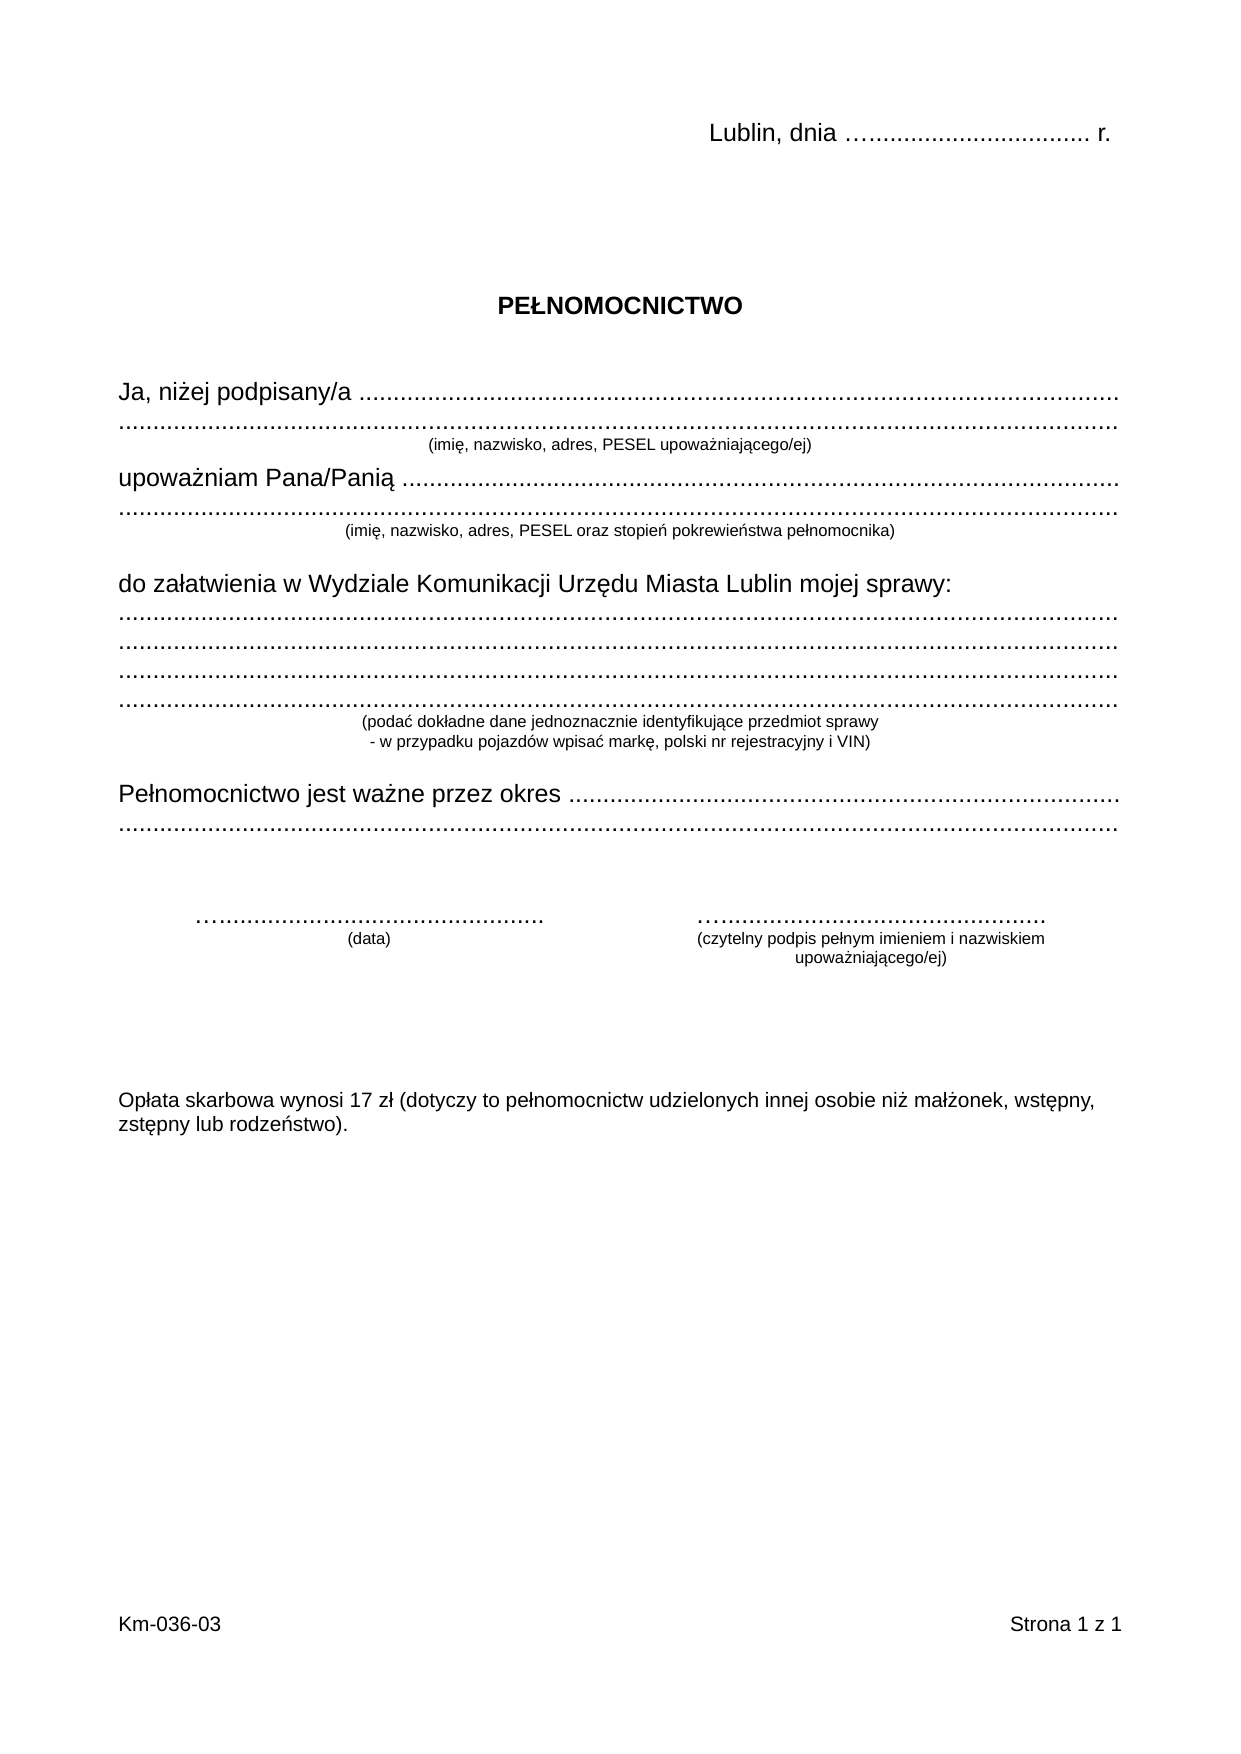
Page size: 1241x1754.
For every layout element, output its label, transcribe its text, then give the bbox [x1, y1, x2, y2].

text Lublin, dnia …................................ r. [118, 118, 1122, 147]
text Ja, niżej podpisany/a [118, 377, 1122, 406]
text Pełnomocnictwo jest ważne przez okres [118, 779, 1122, 808]
table_header …............................................... (czytelny podpis pełnym imieniem i nazwiskiem upoważniającego/ej) [620, 894, 1122, 973]
text (podać dokładne dane jednoznacznie identyfikujące przedmiot sprawy [118, 712, 1122, 731]
text do załatwienia w Wydziale Komunikacji Urzędu Miasta Lublin mojej sprawy: [118, 568, 1122, 597]
text (imię, nazwisko, adres, PESEL oraz stopień pokrewieństwa pełnomocnika) [118, 521, 1122, 540]
text Opłata skarbowa wynosi 17 zł (dotyczy to pełnomocnictw udzielonych innej osobie niż małżonek, wstępny, zstępny lub rodzeństwo). [118, 1088, 1122, 1136]
text PEŁNOMOCNICTWO [118, 291, 1122, 319]
text upoważniam Pana/Panią [118, 463, 1122, 492]
table_header …............................................... (data) [118, 894, 620, 973]
text (imię, nazwisko, adres, PESEL upoważniającego/ej) [118, 434, 1122, 453]
text - w przypadku pojazdów wpisać markę, polski nr rejestracyjny i VIN) [118, 731, 1122, 751]
